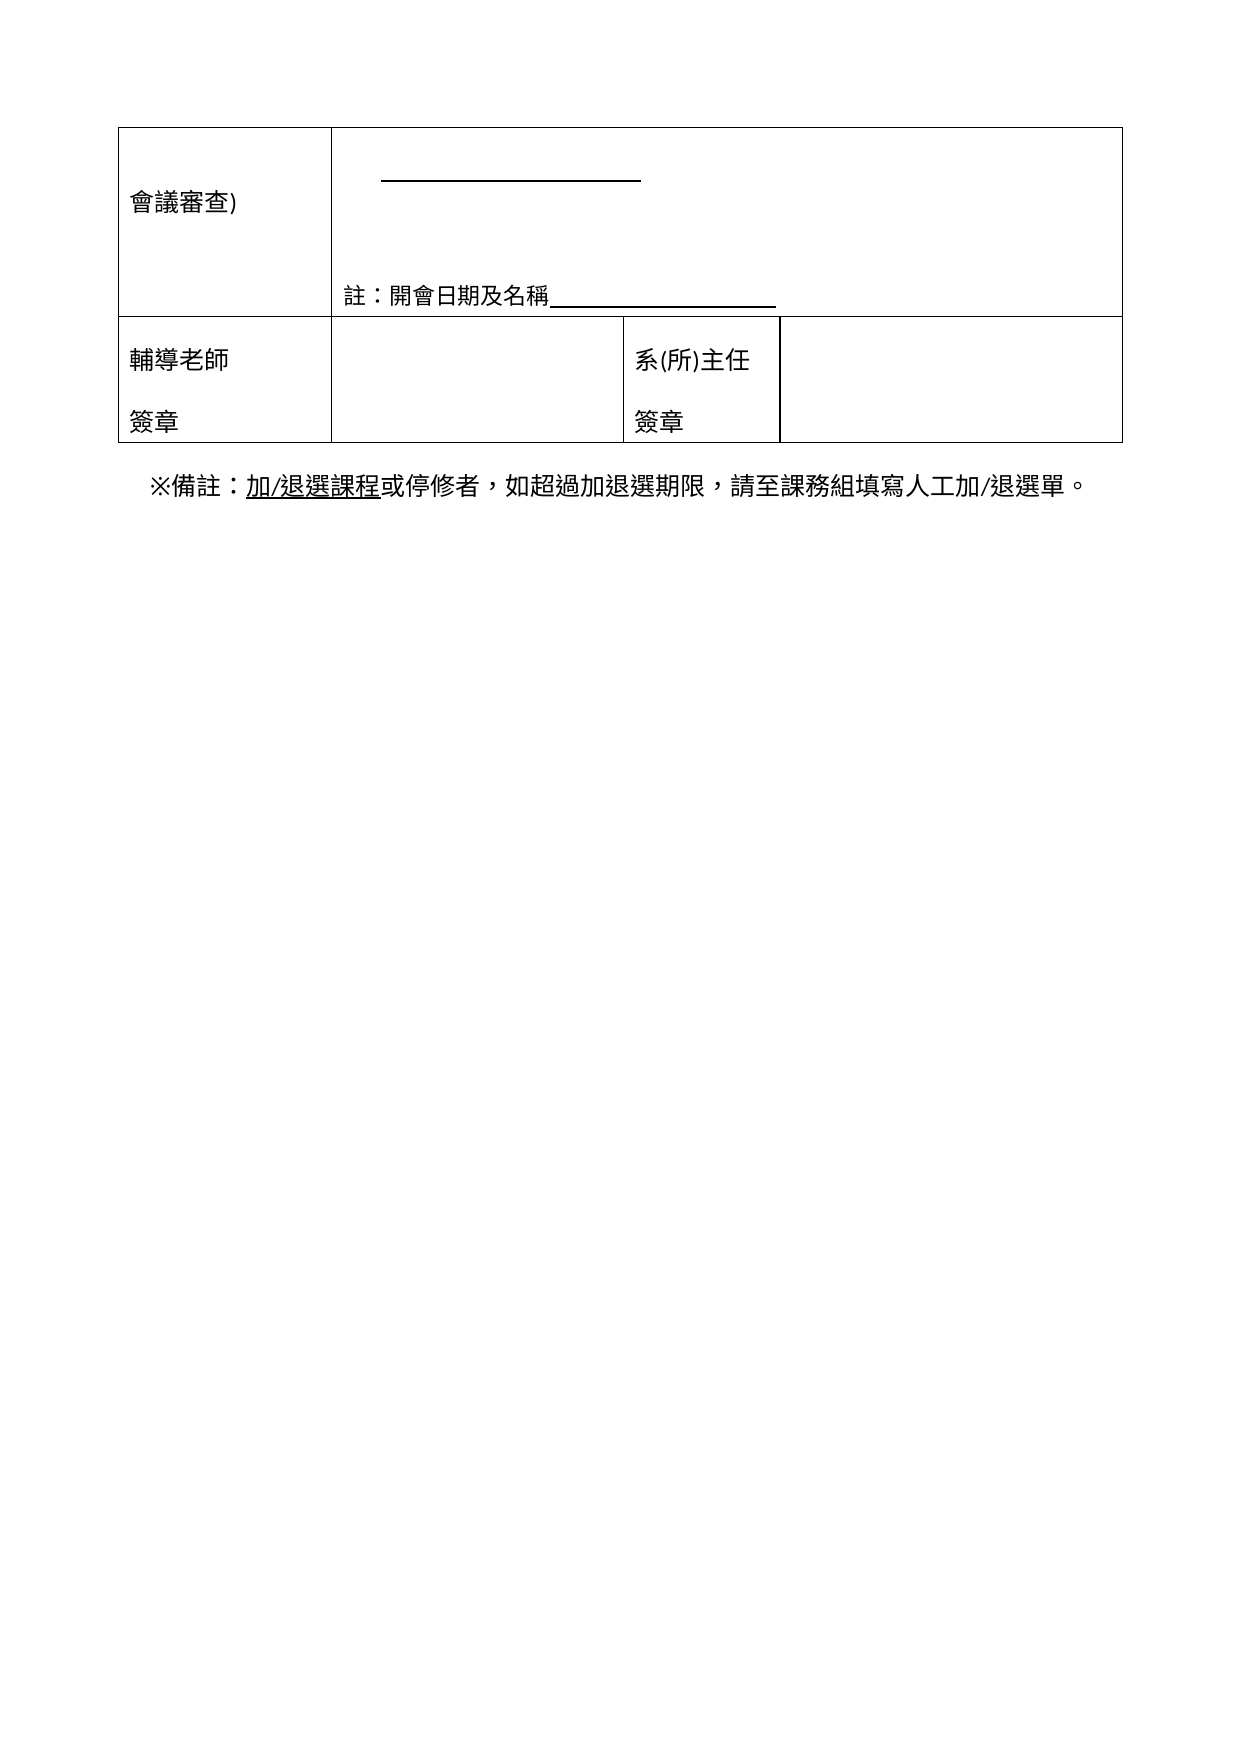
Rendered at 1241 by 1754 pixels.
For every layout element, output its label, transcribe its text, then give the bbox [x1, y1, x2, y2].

table_cell [332, 317, 623, 442]
table_cell [781, 317, 1122, 442]
text ※備註：加/退選課程或停修者，如超過加退選期限，請至課務組填寫人工加/退選單。 [118, 443, 1122, 505]
table_cell 註：開會日期及名稱 [332, 128, 1122, 316]
table_cell 系(所)主任 簽章 [624, 317, 779, 442]
table_cell 會議審查) [119, 128, 331, 316]
table_cell 輔導老師 簽章 [119, 317, 331, 442]
